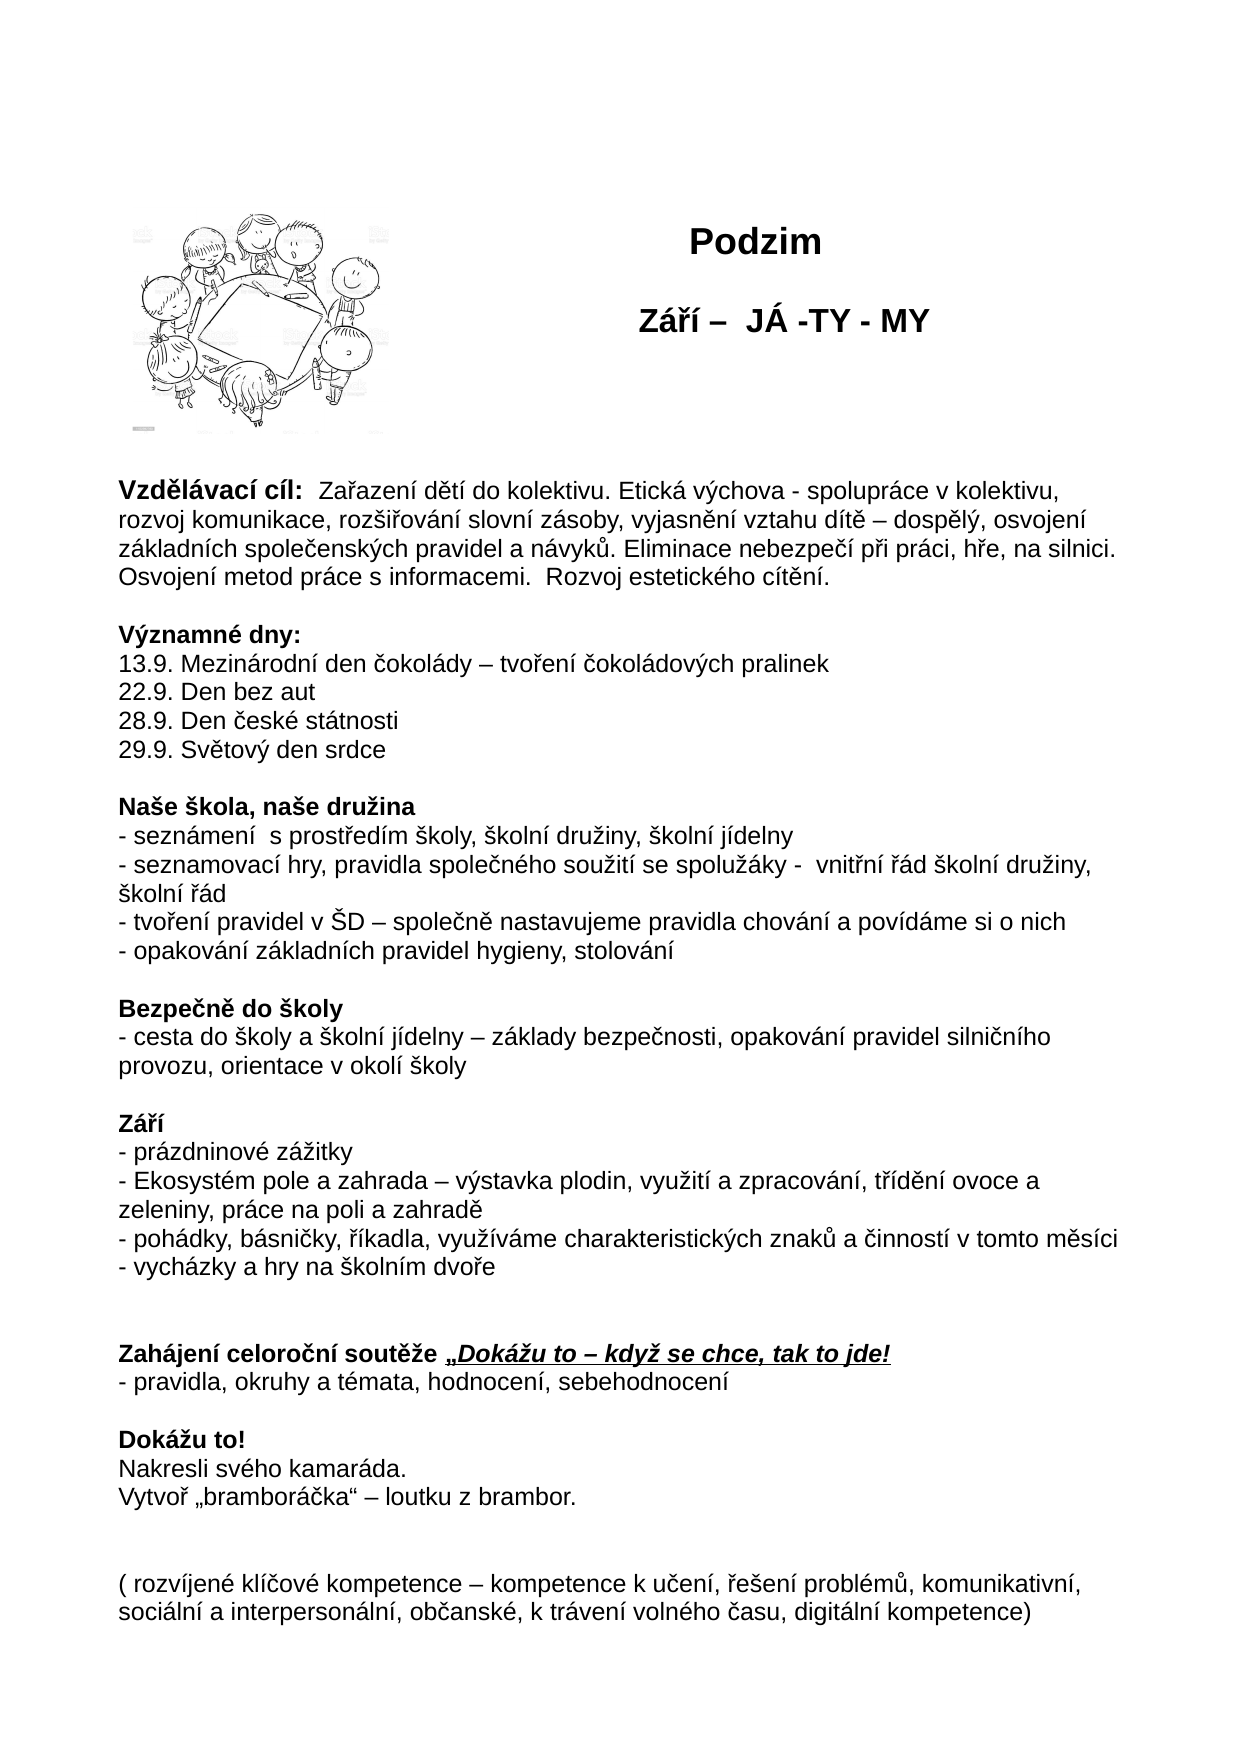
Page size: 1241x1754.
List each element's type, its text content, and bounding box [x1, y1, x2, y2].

text [118, 219, 132, 263]
text 28.9. Den české státnosti [118, 706, 1122, 735]
text Září – JÁ -TY - MY [389, 301, 1122, 339]
picture [132, 207, 389, 434]
text - tvoření pravidel v ŠD – společně nastavujeme pravidla chování a povídáme si o nich [118, 907, 1122, 936]
text Podzim [389, 219, 1122, 263]
text Bezpečně do školy [118, 994, 1122, 1022]
text - opakování základních pravidel hygieny, stolování [118, 936, 1122, 965]
text - vycházky a hry na školním dvoře [118, 1252, 1122, 1281]
text Nakresli svého kamaráda. [118, 1454, 1122, 1482]
text Září [118, 1109, 1122, 1137]
text [118, 301, 132, 339]
text - prázdninové zážitky [118, 1137, 1122, 1166]
text 13.9. Mezinárodní den čokolády – tvoření čokoládových pralinek [118, 649, 1122, 677]
text Významné dny: [118, 620, 1122, 649]
text - Ekosystém pole a zahrada – výstavka plodin, využití a zpracování, třídění ovoce a zeleniny, práce na poli a zahradě [118, 1166, 1122, 1224]
text Vytvoř „bramboráčka“ – loutku z brambor. [118, 1482, 1122, 1511]
text - cesta do školy a školní jídelny – základy bezpečnosti, opakování pravidel silničního provozu, orientace v okolí školy [118, 1022, 1122, 1080]
text - pohádky, básničky, říkadla, využíváme charakteristických znaků a činností v tomto měsíci [118, 1224, 1122, 1252]
text - pravidla, okruhy a témata, hodnocení, sebehodnocení [118, 1367, 1122, 1396]
text Zahájení celoroční soutěže „Dokážu to – když se chce, tak to jde! [118, 1339, 1122, 1367]
text Vzdělávací cíl: Zařazení dětí do kolektivu. Etická výchova - spolupráce v kolektivu, rozvoj komunikace, rozšiřování slovní zásoby, vyjasnění vztahu dítě – dospělý, osvojení základních společenských pravidel a návyků. Eliminace nebezpečí při práci, hře, na silnici. Osvojení metod práce s informacemi. Rozvoj estetického cítění. [118, 474, 1122, 591]
text - seznámení s prostředím školy, školní družiny, školní jídelny [118, 821, 1122, 850]
text 22.9. Den bez aut [118, 677, 1122, 706]
text - seznamovací hry, pravidla společného soužití se spolužáky - vnitřní řád školní družiny, školní řád [118, 850, 1122, 907]
text Naše škola, naše družina [118, 792, 1122, 821]
text 29.9. Světový den srdce [118, 735, 1122, 764]
text ( rozvíjené klíčové kompetence – kompetence k učení, řešení problémů, komunikativní, sociální a interpersonální, občanské, k trávení volného času, digitální kompetence) [118, 1569, 1122, 1626]
text Dokážu to! [118, 1425, 1122, 1454]
